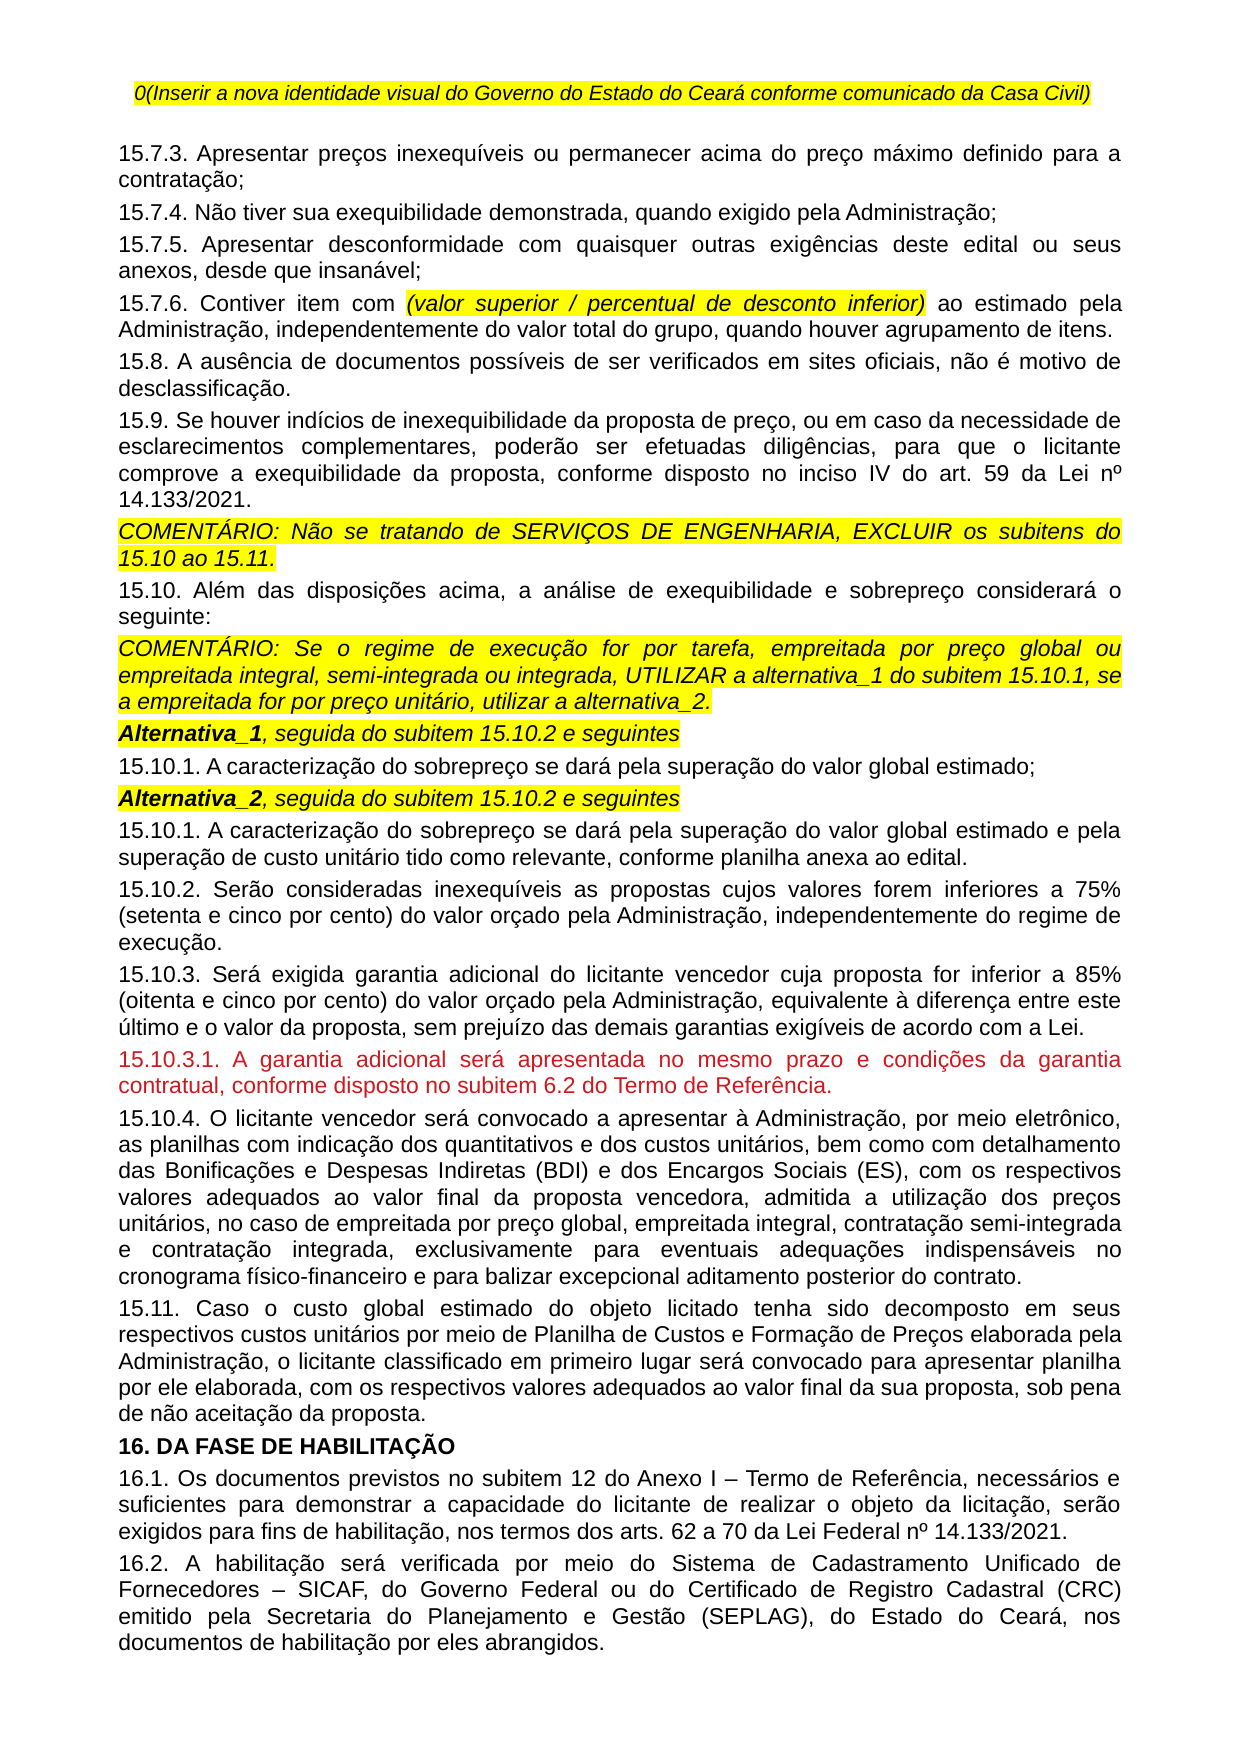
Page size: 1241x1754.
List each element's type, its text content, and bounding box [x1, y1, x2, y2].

text COMENTÁRIO: Se o regime de execução for por tarefa, empreitada por preço global ou empreitada integral, semi-integrada ou integrada, UTILIZAR a alternativa_1 do subitem 15.10.1, se a empreitada for por preço unitário, utilizar a alternativa_2. [118, 635, 1122, 714]
text Alternativa_1, seguida do subitem 15.10.2 e seguintes [118, 720, 1122, 747]
text 15.7.5. Apresentar desconformidade com quaisquer outras exigências deste edital ou seus anexos, desde que insanável; [118, 231, 1122, 283]
text 15.7.3. Apresentar preços inexequíveis ou permanecer acima do preço máximo definido para a contratação; [118, 140, 1122, 193]
text 15.11. Caso o custo global estimado do objeto licitado tenha sido decomposto em seus respectivos custos unitários por meio de Planilha de Custos e Formação de Preços elaborada pela Administração, o licitante classificado em primeiro lugar será convocado para apresentar planilha por ele elaborada, com os respectivos valores adequados ao valor final da sua proposta, sob pena de não aceitação da proposta. [118, 1295, 1122, 1427]
text 16.1. Os documentos previstos no subitem 12 do Anexo I – Termo de Referência, necessários e suficientes para demonstrar a capacidade do licitante de realizar o objeto da licitação, serão exigidos para fins de habilitação, nos termos dos arts. 62 a 70 da Lei Federal nº 14.133/2021. [118, 1465, 1122, 1544]
text 15.10.3. Será exigida garantia adicional do licitante vencedor cuja proposta for inferior a 85% (oitenta e cinco por cento) do valor orçado pela Administração, equivalente à diferença entre este último e o valor da proposta, sem prejuízo das demais garantias exigíveis de acordo com a Lei. [118, 961, 1122, 1040]
text 15.10.2. Serão consideradas inexequíveis as propostas cujos valores forem inferiores a 75% (setenta e cinco por cento) do valor orçado pela Administração, independentemente do regime de execução. [118, 876, 1122, 955]
text Alternativa_2, seguida do subitem 15.10.2 e seguintes [118, 785, 1122, 811]
text COMENTÁRIO: Não se tratando de SERVIÇOS DE ENGENHARIA, EXCLUIR os subitens do 15.10 ao 15.11. [118, 518, 1122, 571]
text 15.7.4. Não tiver sua exequibilidade demonstrada, quando exigido pela Administração; [118, 198, 1122, 225]
text 15.7.6. Contiver item com (valor superior / percentual de desconto inferior) ao estimado pela Administração, independentemente do valor total do grupo, quando houver agrupamento de itens. [118, 289, 1122, 342]
text 15.8. A ausência de documentos possíveis de ser verificados em sites oficiais, não é motivo de desclassificação. [118, 348, 1122, 401]
text 15.10.4. O licitante vencedor será convocado a apresentar à Administração, por meio eletrônico, as planilhas com indicação dos quantitativos e dos custos unitários, bem como com detalhamento das Bonificações e Despesas Indiretas (BDI) e dos Encargos Sociais (ES), com os respectivos valores adequados ao valor final da proposta vencedora, admitida a utilização dos preços unitários, no caso de empreitada por preço global, empreitada integral, contratação semi-integrada e contratação integrada, exclusivamente para eventuais adequações indispensáveis no cronograma físico-financeiro e para balizar excepcional aditamento posterior do contrato. [118, 1104, 1122, 1289]
text 15.9. Se houver indícios de inexequibilidade da proposta de preço, ou em caso da necessidade de esclarecimentos complementares, poderão ser efetuadas diligências, para que o licitante comprove a exequibilidade da proposta, conforme disposto no inciso IV do art. 59 da Lei nº 14.133/2021. [118, 407, 1122, 512]
text 16.2. A habilitação será verificada por meio do Sistema de Cadastramento Unificado de Fornecedores – SICAF, do Governo Federal ou do Certificado de Registro Cadastral (CRC) emitido pela Secretaria do Planejamento e Gestão (SEPLAG), do Estado do Ceará, nos documentos de habilitação por eles abrangidos. [118, 1550, 1122, 1655]
text 16. DA FASE DE HABILITAÇÃO [118, 1433, 1122, 1459]
text 15.10. Além das disposições acima, a análise de exequibilidade e sobrepreço considerará o seguinte: [118, 577, 1122, 629]
text 15.10.3.1. A garantia adicional será apresentada no mesmo prazo e condições da garantia contratual, conforme disposto no subitem 6.2 do Termo de Referência. [118, 1046, 1122, 1099]
text 15.10.1. A caracterização do sobrepreço se dará pela superação do valor global estimado; [118, 753, 1122, 779]
text 15.10.1. A caracterização do sobrepreço se dará pela superação do valor global estimado e pela superação de custo unitário tido como relevante, conforme planilha anexa ao edital. [118, 817, 1122, 870]
